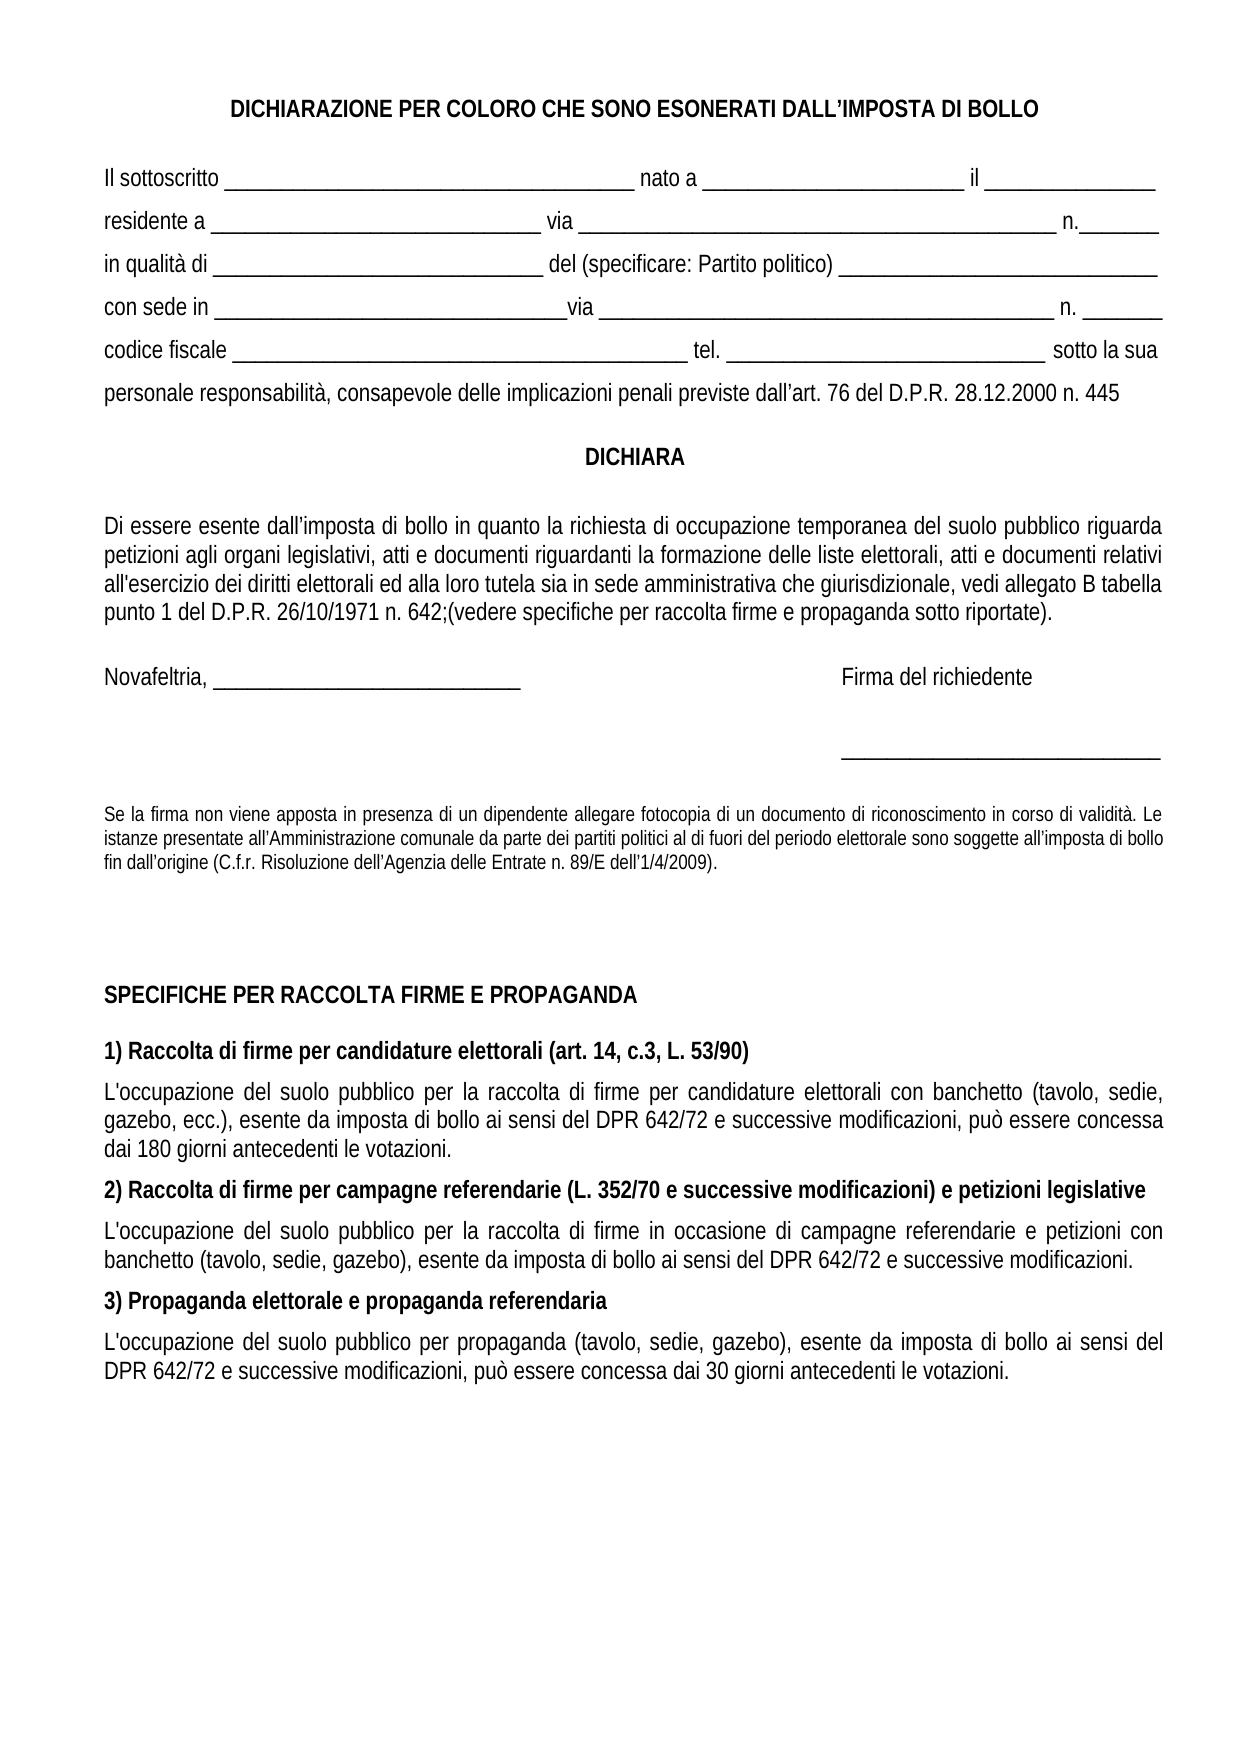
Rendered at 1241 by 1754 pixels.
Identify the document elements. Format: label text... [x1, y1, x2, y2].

text L'occupazione del suolo pubblico per propaganda (tavolo, sedie, gazebo), esente da imposta di bollo ai sensi del DPR 642/72 e successive modificazioni, può essere concessa dai 30 giorni antecedenti le votazioni.­­­­­­­­­­­­­ [104, 1327, 1166, 1384]
text Il sottoscritto ____________________________________ nato a _______________________ il _______________ [104, 163, 1166, 192]
text L'occupazione del suolo pubblico per la raccolta di firme in occasione di campagne referendarie e petizioni con banchetto (tavolo, sedie, gazebo), esente da imposta di bollo ai sensi del DPR 642/72 e successive modificazioni. [104, 1216, 1166, 1274]
text residente a _____________________________ via __________________________________________ n._______ [104, 206, 1166, 235]
text in qualità di _____________________________ del (specificare: Partito politico) ____________________________ [104, 249, 1166, 278]
text SPECIFICHE PER RACCOLTA FIRME E PROPAGANDA [104, 980, 1166, 1009]
text Se la firma non viene apposta in presenza di un dipendente allegare fotocopia di un documento di riconoscimento in corso di validità. Le istanze presentate all’Amministrazione comunale da parte dei partiti politici al di fuori del periodo elettorale sono soggette all’imposta di bollo fin dall’origine (C.f.r. Risoluzione dell’Agenzia delle Entrate n. 89/E dell’1/4/2009). [104, 802, 1166, 874]
text con sede in _______________________________via ________________________________________ n. _______ [104, 292, 1166, 321]
text codice fiscale ________________________________________ tel. ____________________________ sotto la sua personale responsabilità, consapevole delle implicazioni penali previste dall’art. 76 del D.P.R. 28.12.2000 n. 445 [104, 335, 1166, 407]
text Di essere esente dall’imposta di bollo in quanto la richiesta di occupazione temporanea del suolo pubblico riguarda petizioni agli organi legislativi, atti e documenti riguardanti la formazione delle liste elettorali, atti e documenti relativi all'esercizio dei diritti elettorali ed alla loro tutela sia in sede amministrativa che giurisdizionale, vedi allegato B tabella punto 1 del D.P.R. 26/10/1971 n. 642;(vedere specifiche per raccolta firme e propaganda sotto riportate). [104, 511, 1166, 626]
text 1) Raccolta di firme per candidature elettorali (art. 14, c.3, L. 53/90) [104, 1036, 1166, 1064]
text DICHIARA [104, 442, 1166, 470]
text _________­­­­­­­­­­­­­­­­­­­­­­___________________ [104, 732, 1166, 761]
text 2) Raccolta di firme per campagne referendarie (L. 352/70 e successive modificazioni) e petizioni legislative [104, 1175, 1166, 1204]
text L'occupazione del suolo pubblico per la raccolta di firme per candidature elettorali con banchetto (tavolo, sedie, gazebo, ecc.), esente da imposta di bollo ai sensi del DPR 642/72 e successive modificazioni, può essere concessa dai 180 giorni antecedenti le votazioni. [104, 1077, 1166, 1163]
text Novafeltria, ___________________________ Firma del richiedente [104, 662, 1166, 691]
text 3) Propaganda elettorale e propaganda referendaria [104, 1286, 1166, 1315]
text DICHIARAZIONE PER COLORO CHE SONO ESONERATI DALL’IMPOSTA DI BOLLO [104, 94, 1166, 122]
